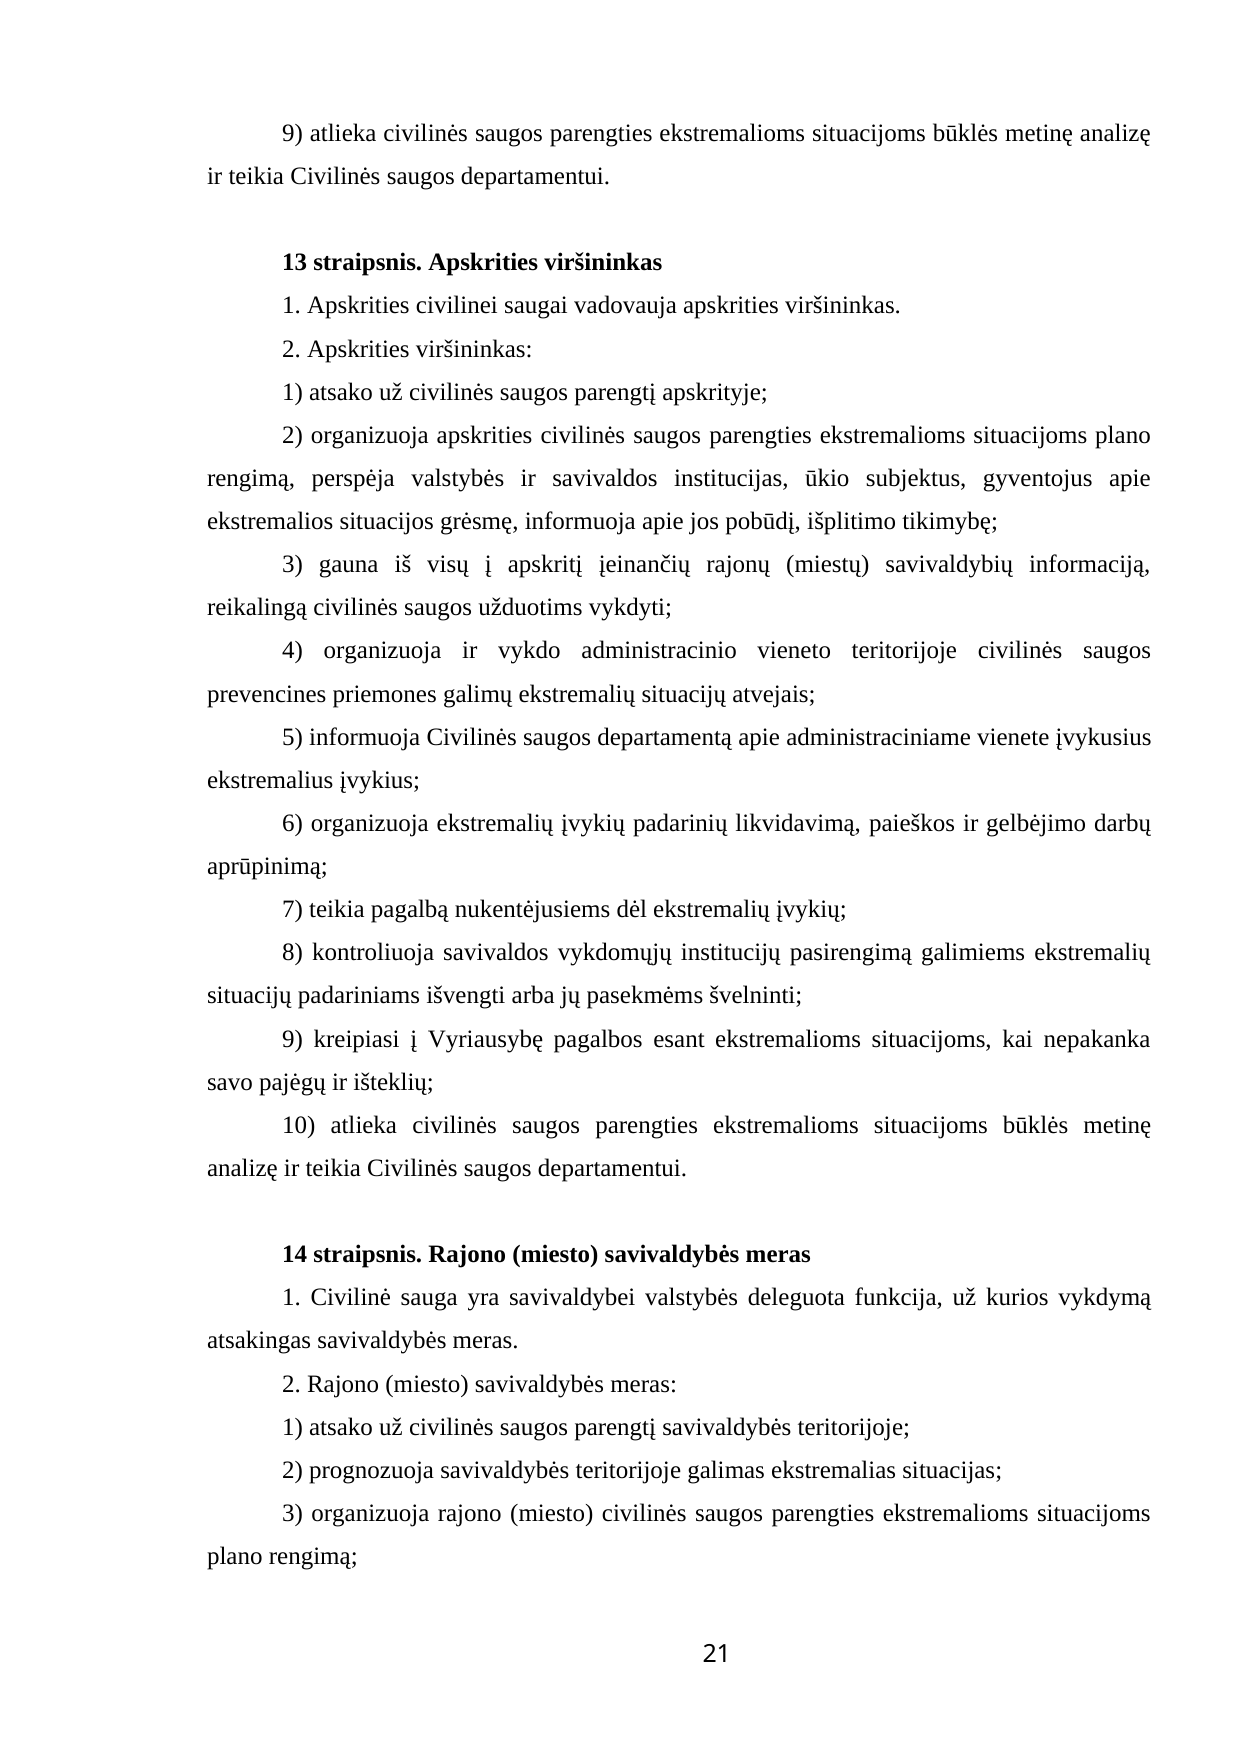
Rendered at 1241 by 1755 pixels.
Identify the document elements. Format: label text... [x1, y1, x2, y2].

text 13 straipsnis. Apskrities viršininkas [207, 247, 1152, 276]
text 8) kontroliuoja savivaldos vykdomųjų institucijų pasirengimą galimiems ekstremalių situacijų padariniams išvengti arba jų pasekmėms švelninti; [207, 937, 1152, 1009]
text 1. Apskrities civilinei saugai vadovauja apskrities viršininkas. [207, 291, 1152, 319]
text 1) atsako už civilinės saugos parengtį savivaldybės teritorijoje; [207, 1412, 1152, 1441]
text 6) organizuoja ekstremalių įvykių padarinių likvidavimą, paieškos ir gelbėjimo darbų aprūpinimą; [207, 808, 1152, 880]
text 3) gauna iš visų į apskritį įeinančių rajonų (miestų) savivaldybių informaciją, reikalingą civilinės saugos užduotims vykdyti; [207, 549, 1152, 621]
text 4) organizuoja ir vykdo administracinio vieneto teritorijoje civilinės saugos prevencines priemones galimų ekstremalių situacijų atvejais; [207, 636, 1152, 707]
text 1. Civilinė sauga yra savivaldybei valstybės deleguota funkcija, už kurios vykdymą atsakingas savivaldybės meras. [207, 1282, 1152, 1354]
text 5) informuoja Civilinės saugos departamentą apie administraciniame vienete įvykusius ekstremalius įvykius; [207, 722, 1152, 794]
text 14 straipsnis. Rajono (miesto) savivaldybės meras [207, 1239, 1152, 1268]
text 7) teikia pagalbą nukentėjusiems dėl ekstremalių įvykių; [207, 894, 1152, 923]
text 9) kreipiasi į Vyriausybę pagalbos esant ekstremalioms situacijoms, kai nepakanka savo pajėgų ir išteklių; [207, 1024, 1152, 1096]
text 2) prognozuoja savivaldybės teritorijoje galimas ekstremalias situacijas; [207, 1455, 1152, 1484]
text 2) organizuoja apskrities civilinės saugos parengties ekstremalioms situacijoms plano rengimą, perspėja valstybės ir savivaldos institucijas, ūkio subjektus, gyventojus apie ekstremalios situacijos grėsmę, informuoja apie jos pobūdį, išplitimo tikimybę; [207, 420, 1152, 535]
text 9) atlieka civilinės saugos parengties ekstremalioms situacijoms būklės metinę analizę ir teikia Civilinės saugos departamentui. [207, 118, 1152, 190]
text 2. Rajono (miesto) savivaldybės meras: [207, 1369, 1152, 1397]
text 3) organizuoja rajono (miesto) civilinės saugos parengties ekstremalioms situacijoms plano rengimą; [207, 1498, 1152, 1570]
text 1) atsako už civilinės saugos parengtį apskrityje; [207, 377, 1152, 406]
text 10) atlieka civilinės saugos parengties ekstremalioms situacijoms būklės metinę analizę ir teikia Civilinės saugos departamentui. [207, 1110, 1152, 1182]
text 2. Apskrities viršininkas: [207, 334, 1152, 362]
